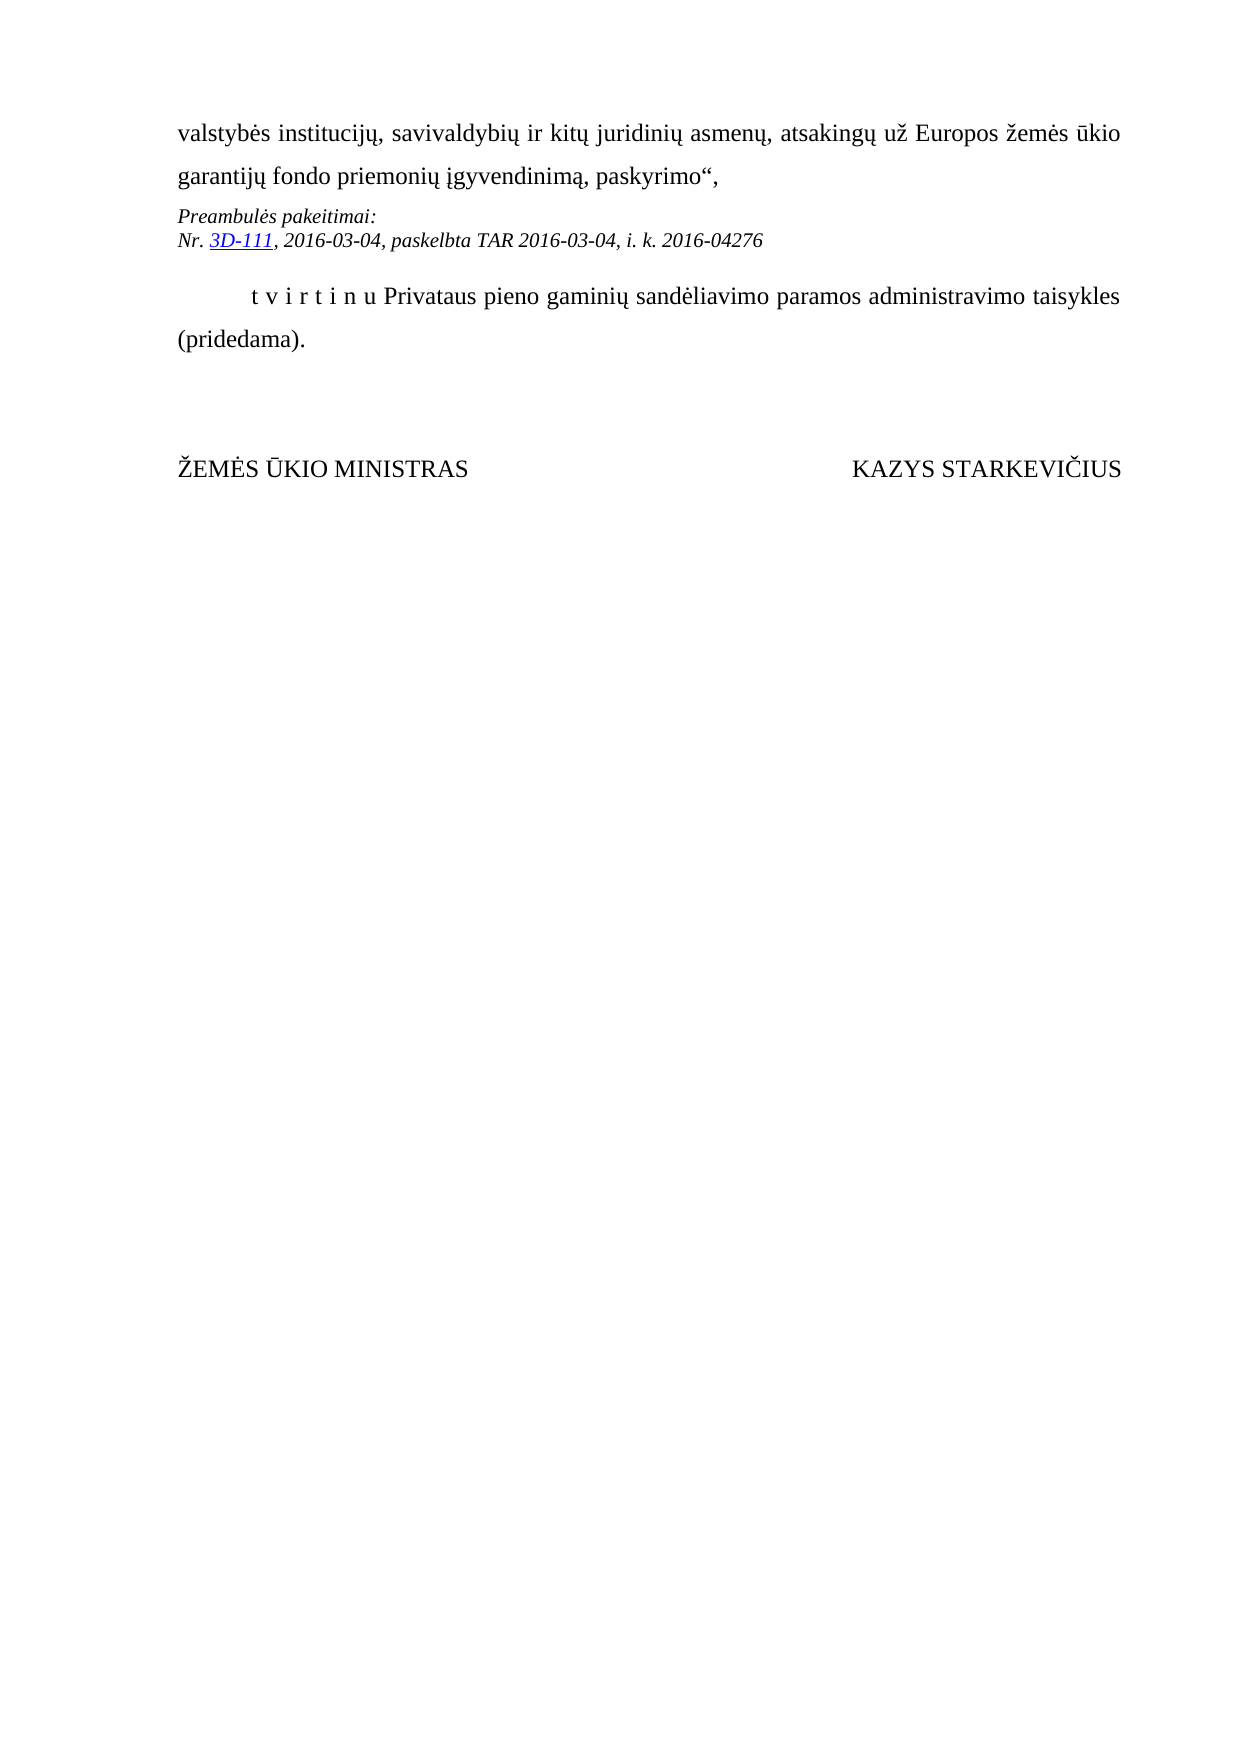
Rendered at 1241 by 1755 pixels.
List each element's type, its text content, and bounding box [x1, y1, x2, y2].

text Žemės ūkio ministras Kazys Starkevičius [177, 454, 1122, 482]
text Nr. 3D-111, 2016-03-04, paskelbta TAR 2016-03-04, i. k. 2016-04276 [177, 228, 1122, 252]
text valstybės institucijų, savivaldybių ir kitų juridinių asmenų, atsakingų už Europos žemės ūkio garantijų fondo priemonių įgyvendinimą, paskyrimo“, [177, 118, 1122, 190]
text t v i r t i n u Privataus pieno gaminių sandėliavimo paramos administravimo taisykles (pridedama). [177, 281, 1122, 353]
text Preambulės pakeitimai: [177, 204, 1122, 228]
